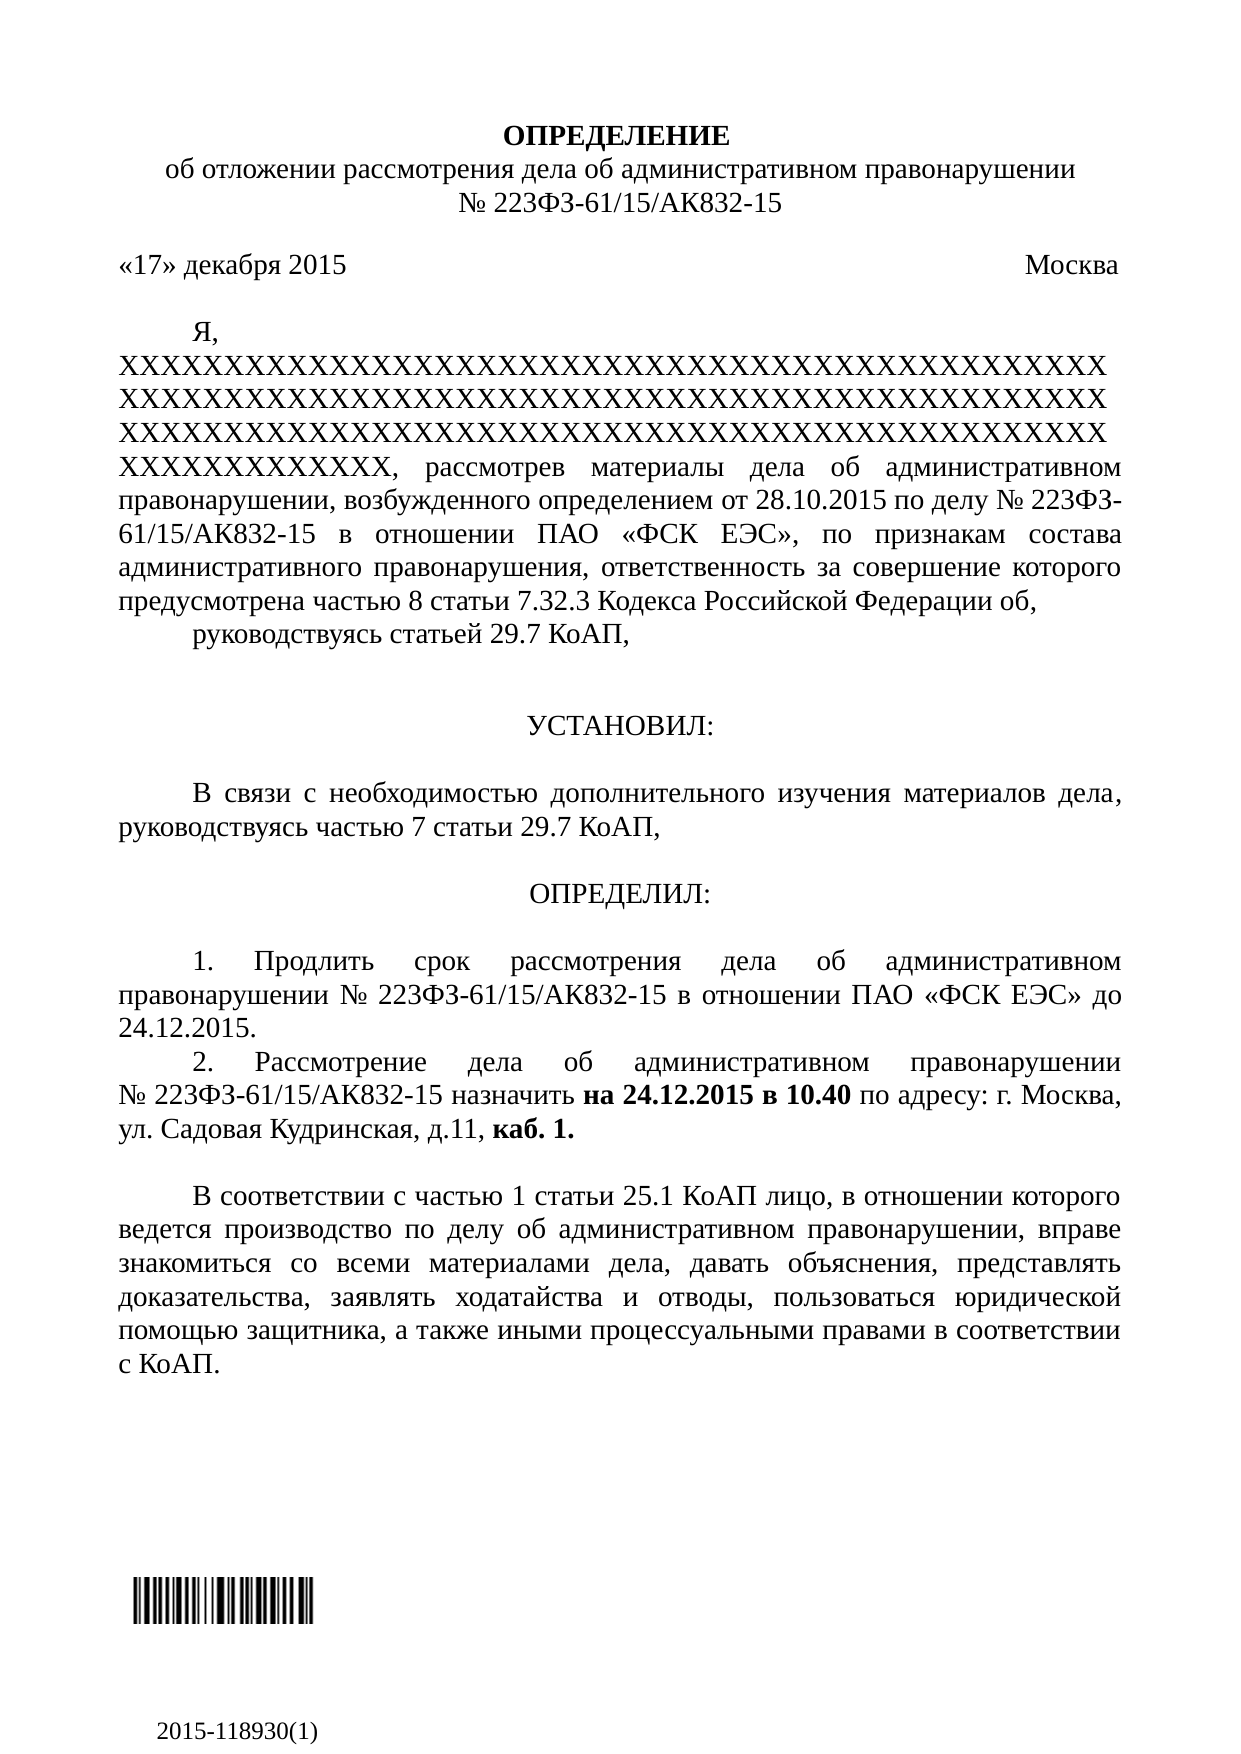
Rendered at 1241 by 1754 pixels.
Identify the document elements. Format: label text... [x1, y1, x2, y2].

text В соответствии с частью 1 статьи 25.1 КоАП лицо, в отношении которого ведется производство по делу об административном правонарушении, вправе знакомиться со всеми материалами дела, давать объяснения, представлять доказательства, заявлять ходатайства и отводы, пользоваться юридической помощью защитника, а также иными процессуальными правами в соответствии с КоАП. [118, 1178, 1122, 1379]
text ОПРЕДЕЛИЛ: [118, 876, 1122, 910]
text В связи с необходимостью дополнительного изучения материалов дела, руководствуясь частью 7 статьи 29.7 КоАП, [118, 776, 1122, 843]
text «17» декабря 2015 Москва [118, 247, 1122, 281]
text руководствуясь статьей 29.7 КоАП, [118, 616, 1122, 650]
text ОПРЕДЕЛЕНИЕ [118, 118, 1122, 152]
text 1. Продлить срок рассмотрения дела об административном правонарушении № 223ФЗ-61/15/АК832-15 в отношении ПАО «ФСК ЕЭС» до 24.12.2015. [118, 943, 1122, 1044]
picture [118, 1577, 331, 1624]
text Я, XXXXXXXXXXXXXXXXXXXXXXXXXXXXXXXXXXXXXXXXXXXXXXXXXXXXXXXXXXXXXXXXXXXXXXXXXXXXXXXXXXXXXXXXXXXXXXXXXXXXXXXXXXXXXXXXXXXXXXXXXXXXXXXXXXXXXXXXXXXXXXXXXXXXXXXXXX, рассмотрев материалы дела об административном правонарушении, возбужденного определением от 28.10.2015 по делу № 223ФЗ-61/15/АК832-15 в отношении ПАО «ФСК ЕЭС», по признакам состава административного правонарушения, ответственность за совершение которого предусмотрена частью 8 статьи 7.32.3 Кодекса Российской Федерации об, [118, 314, 1122, 616]
text УСТАНОВИЛ: [118, 708, 1122, 742]
text об отложении рассмотрения дела об административном правонарушении № 223ФЗ-61/15/АК832-15 [118, 152, 1122, 219]
text 2. Рассмотрение дела об административном правонарушении № 223ФЗ-61/15/АК832-15 назначить на 24.12.2015 в 10.40 по адресу: г. Москва, ул. Садовая Кудринская, д.11, каб. 1. [118, 1044, 1122, 1144]
